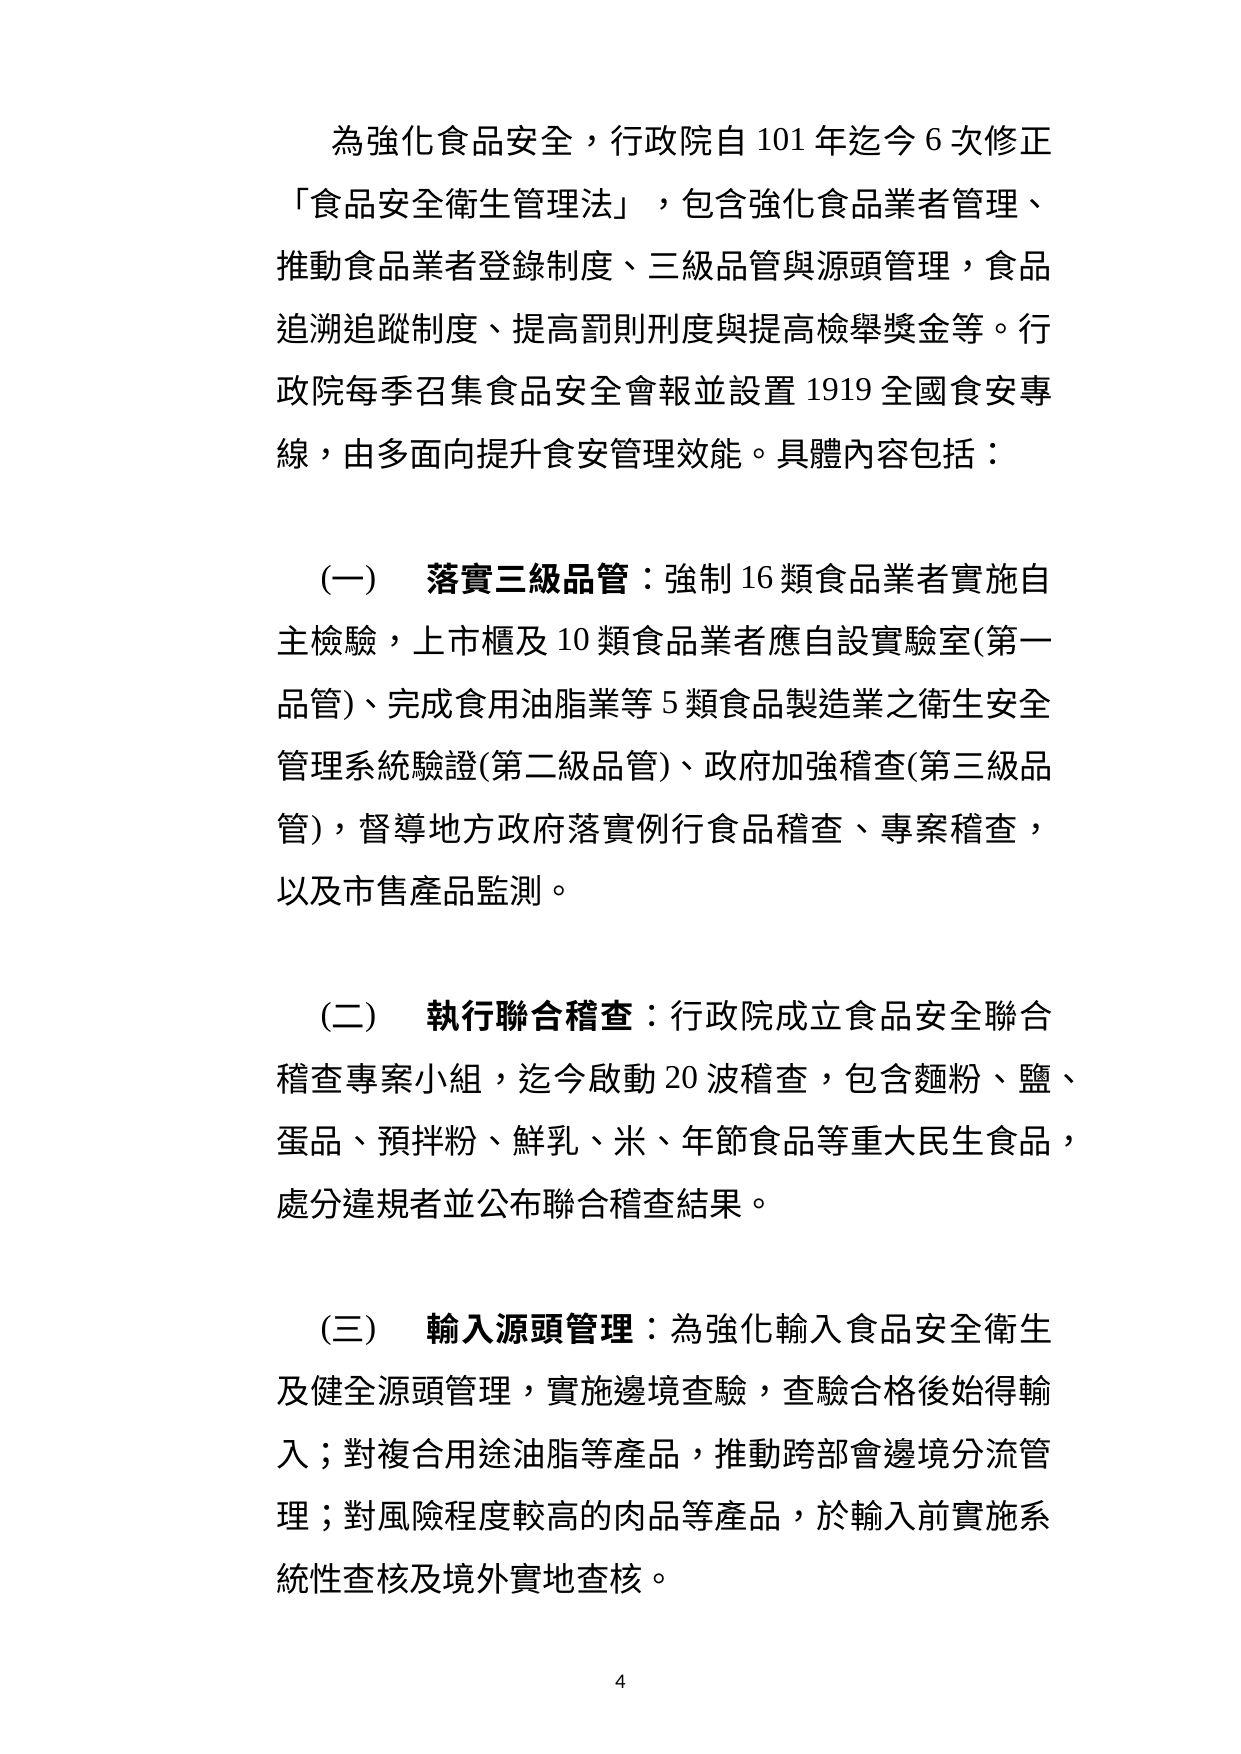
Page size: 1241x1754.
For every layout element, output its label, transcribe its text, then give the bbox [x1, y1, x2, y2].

text (二) 執行聯合稽查：行政院成立食品安全聯合稽查專案小組，迄今啟動20波稽查，包含麵粉、鹽、蛋品、預拌粉、鮮乳、米、年節食品等重大民生食品，處分違規者並公布聯合稽查結果。 [276, 972, 1053, 1222]
text (三) 輸入源頭管理：為強化輸入食品安全衛生及健全源頭管理，實施邊境查驗，查驗合格後始得輸入；對複合用途油脂等產品，推動跨部會邊境分流管理；對風險程度較高的肉品等產品，於輸入前實施系統性查核及境外實地查核。 [276, 1285, 1053, 1597]
text 為強化食品安全，行政院自101年迄今6次修正「食品安全衛生管理法」，包含強化食品業者管理、推動食品業者登錄制度、三級品管與源頭管理，食品追溯追蹤制度、提高罰則刑度與提高檢舉獎金等。行政院每季召集食品安全會報並設置1919全國食安專線，由多面向提升食安管理效能。具體內容包括： [276, 97, 1053, 472]
text (一) 落實三級品管：強制16類食品業者實施自主檢驗，上市櫃及10類食品業者應自設實驗室(第一品管)、完成食用油脂業等5類食品製造業之衛生安全管理系統驗證(第二級品管)、政府加強稽查(第三級品管)，督導地方政府落實例行食品稽查、專案稽查，以及市售產品監測。 [276, 535, 1053, 910]
